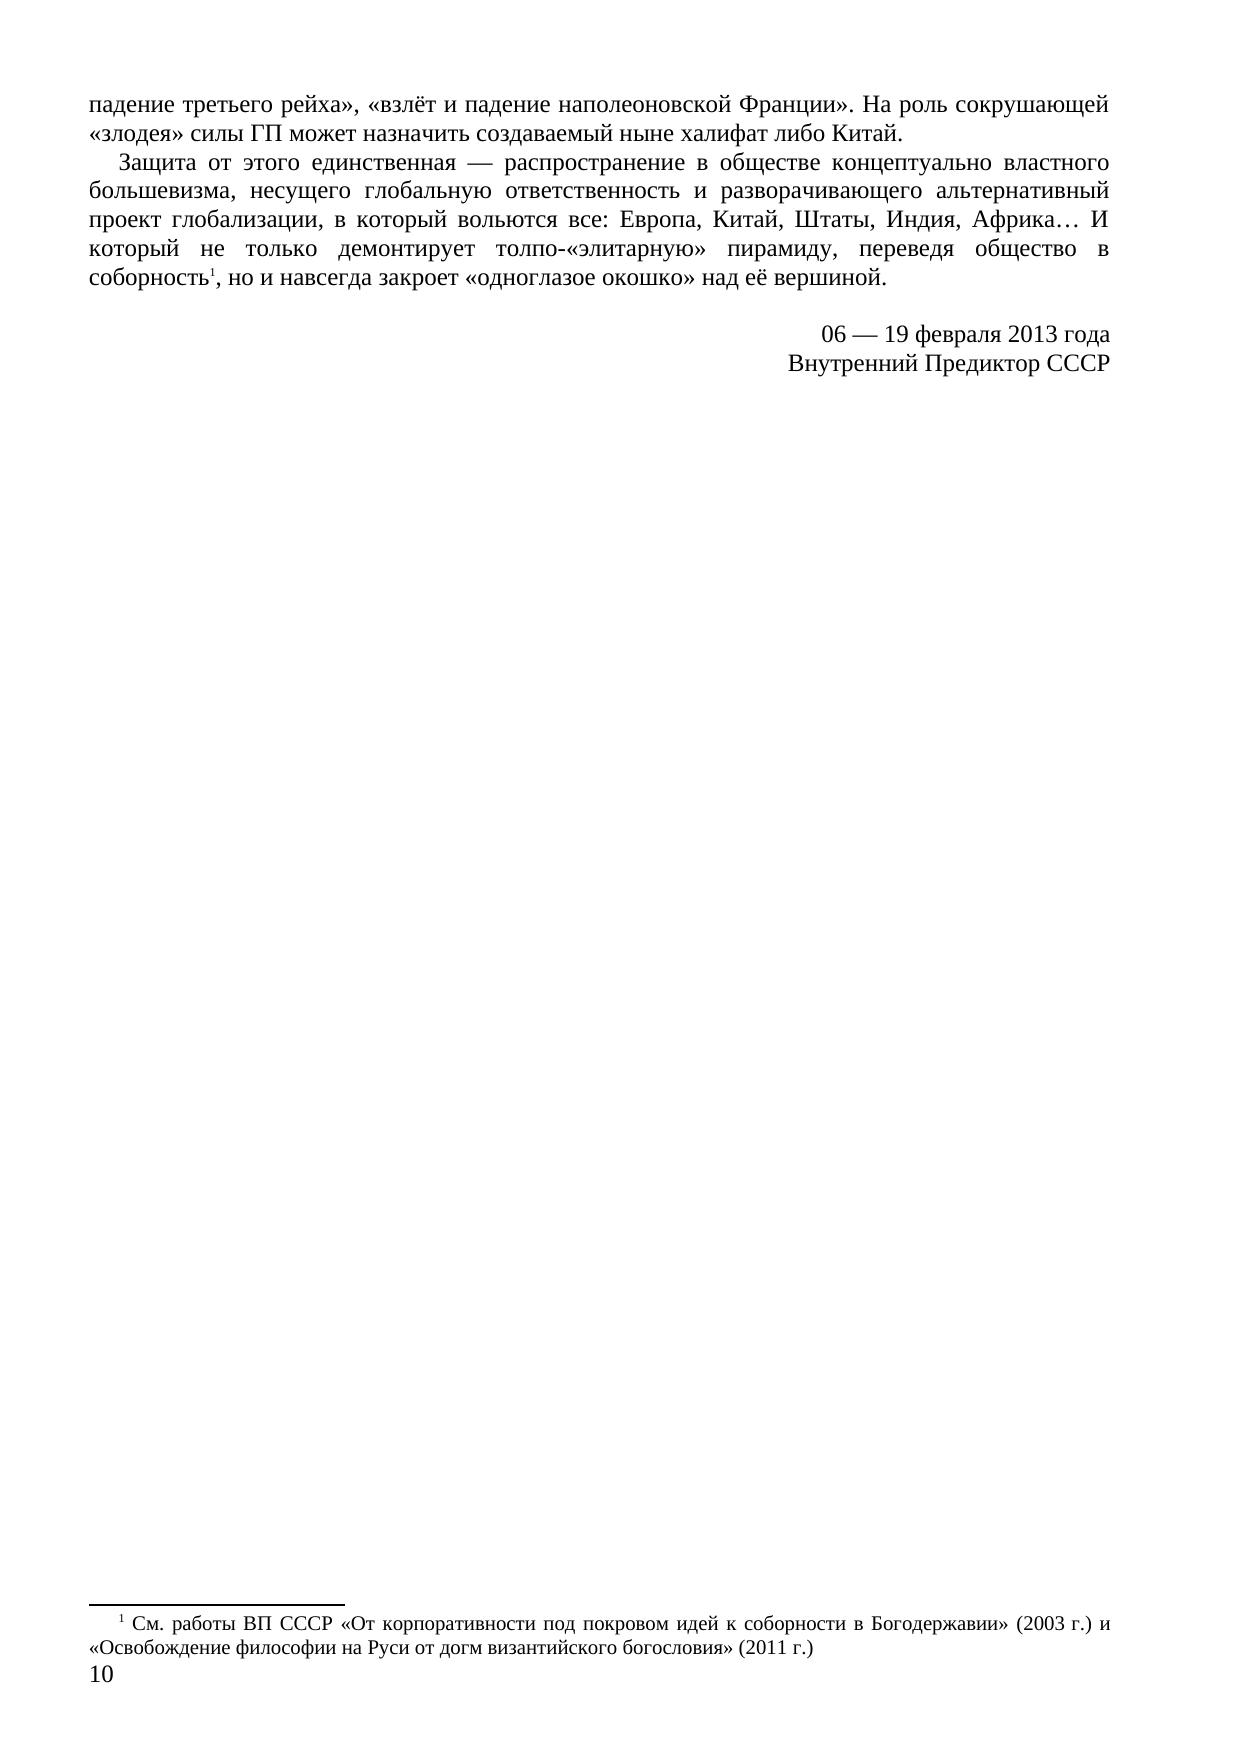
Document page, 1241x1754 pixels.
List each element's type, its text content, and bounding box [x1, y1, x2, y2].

text См. работы ВП СССР «От корпоративности под покровом идей к соборности в Богодержавии» (2003 г.) и «Освобождение философии на Руси от догм византийского богословия» (2011 г.) [89, 1611, 1110, 1659]
text 06 — 19 февраля 2013 года [89, 319, 1110, 348]
text падение третьего рейха», «взлёт и падение наполеоновской Франции». На роль сокрушающей «злодея» силы ГП может назначить создаваемый ныне халифат либо Китай. [89, 89, 1110, 147]
text Защита от этого единственная — распространение в обществе концептуально властного большевизма, несущего глобальную ответственность и разворачивающего альтернативный проект глобализации, в который вольются все: Европа, Китай, Штаты, Индия, Африка… И который не только демонтирует толпо-«элитарную» пирамиду, переведя общество в соборность, но и навсегда закроет «одноглазое окошко» над её вершиной. [89, 147, 1110, 290]
text Внутренний Предиктор СССР [89, 348, 1110, 377]
